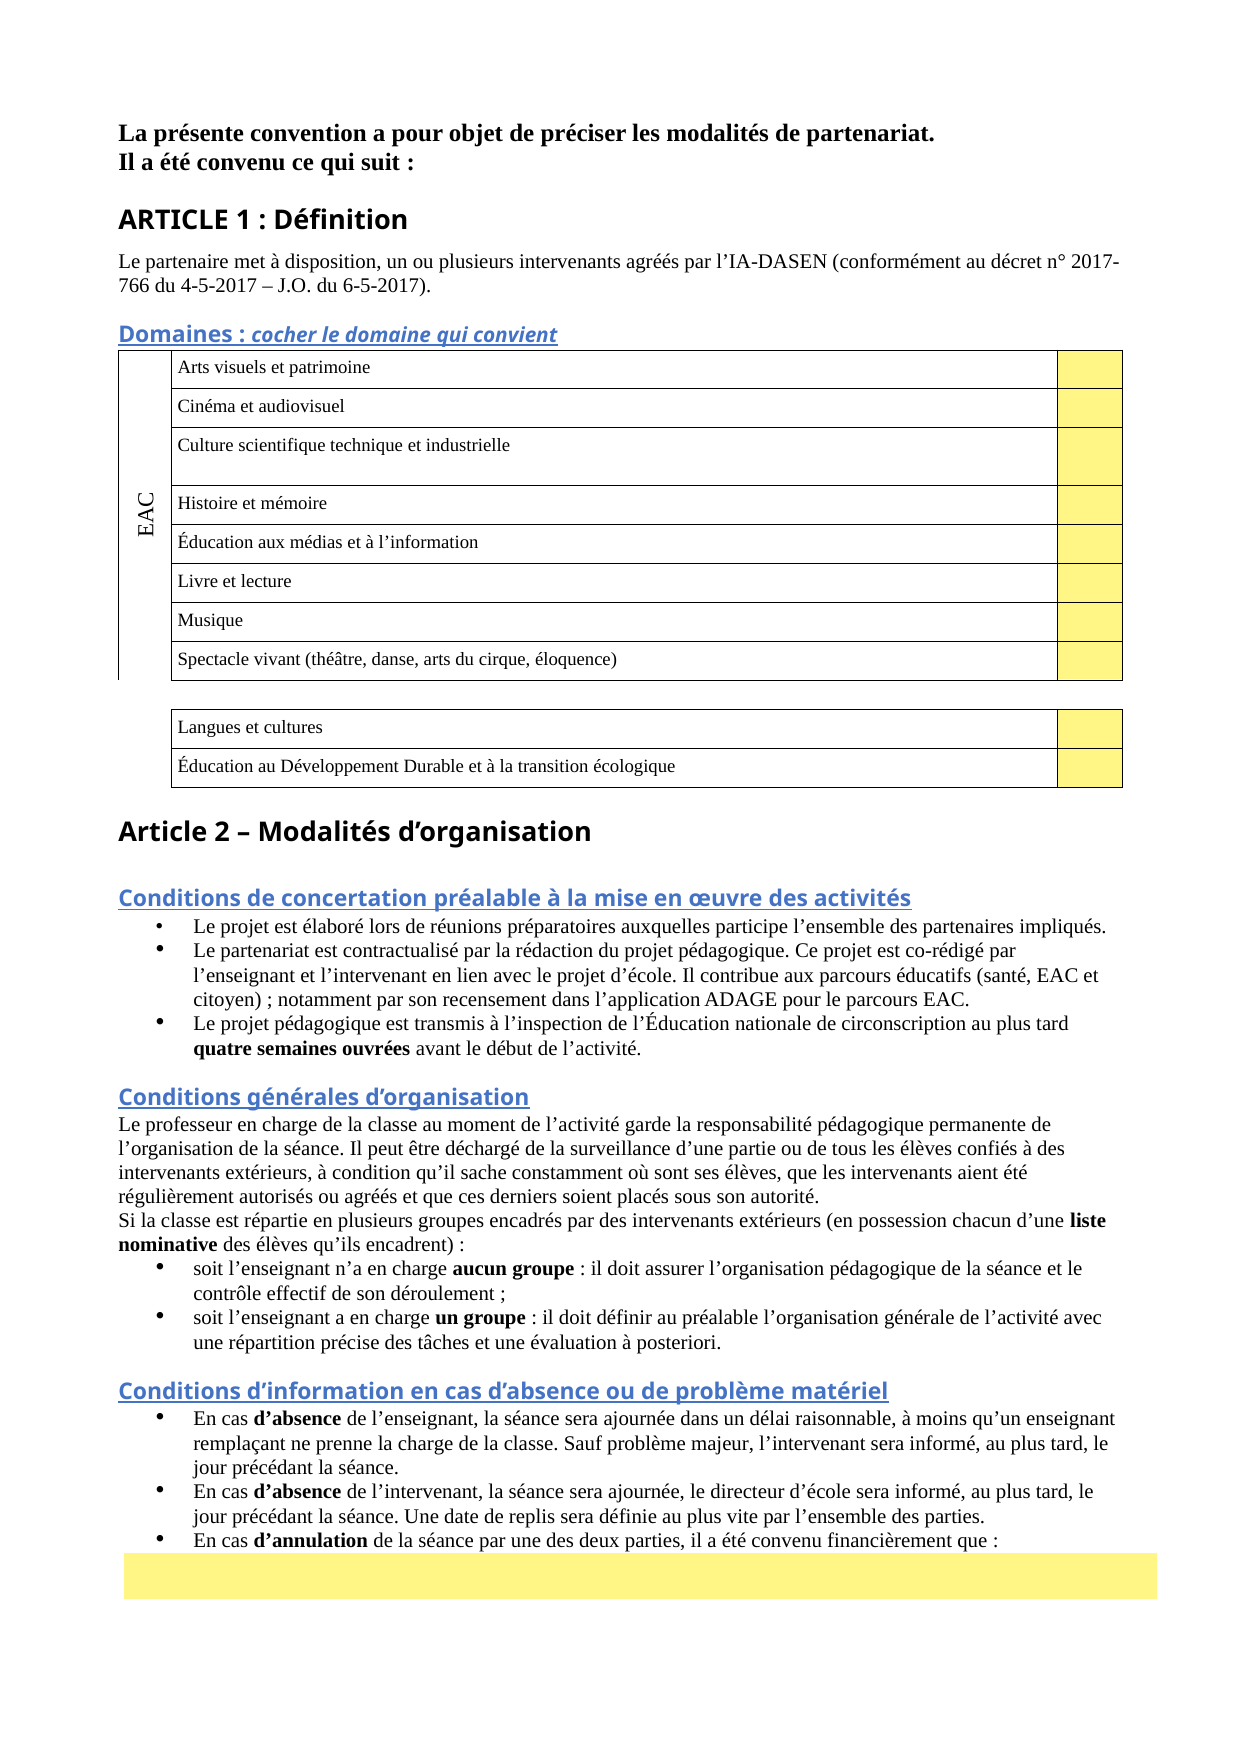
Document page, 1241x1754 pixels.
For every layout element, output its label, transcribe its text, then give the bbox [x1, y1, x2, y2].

table_cell [1058, 564, 1122, 602]
table_cell [1058, 486, 1122, 524]
table_cell [1057, 681, 1122, 709]
table_cell [118, 680, 172, 709]
table_cell Musique [172, 603, 1057, 641]
table_cell Histoire et mémoire [172, 486, 1057, 524]
list En cas d’annulation de la séance par une des deux parties, il a été convenu financièrement que : [156, 1528, 1122, 1553]
table_cell [118, 709, 171, 748]
text Si la classe est répartie en plusieurs groupes encadrés par des intervenants extérieurs (en possession chacun d’une liste nominative des élèves qu’ils encadrent) : [118, 1208, 1122, 1256]
table_cell [1058, 525, 1122, 563]
table_cell Spectacle vivant (théâtre, danse, arts du cirque, éloquence) [172, 642, 1057, 679]
table_cell Livre et lecture [172, 564, 1057, 602]
text Le partenaire met à disposition, un ou plusieurs intervenants agréés par l’IA-DASEN (conformément au décret n° 2017-766 du 4-5-2017 – J.O. du 6-5-2017). [118, 249, 1122, 297]
table_header EAC [119, 351, 171, 679]
list soit l’enseignant n’a en charge aucun groupe : il doit assurer l’organisation pédagogique de la séance et le contrôle effectif de son déroulement ; [156, 1256, 1122, 1305]
subtitle Article 2 – Modalités d’organisation [118, 813, 1122, 850]
table_cell [118, 748, 171, 787]
table_header [124, 1553, 1157, 1599]
table_cell Langues et cultures [172, 710, 1057, 748]
list En cas d’absence de l’enseignant, la séance sera ajournée dans un délai raisonnable, à moins qu’un enseignant remplaçant ne prenne la charge de la classe. Sauf problème majeur, l’intervenant sera informé, au plus tard, le jour précédant la séance. [156, 1406, 1122, 1479]
subtitle Conditions d’information en cas d’absence ou de problème matériel [118, 1375, 1122, 1406]
table_cell Culture scientifique technique et industrielle [172, 428, 1057, 485]
table_cell [1058, 642, 1122, 679]
list soit l’enseignant a en charge un groupe : il doit définir au préalable l’organisation générale de l’activité avec une répartition précise des tâches et une évaluation à posteriori. [156, 1305, 1122, 1354]
text Le professeur en charge de la classe au moment de l’activité garde la responsabilité pédagogique permanente de l’organisation de la séance. Il peut être déchargé de la surveillance d’une partie ou de tous les élèves confiés à des intervenants extérieurs, à condition qu’il sache constamment où sont ses élèves, que les intervenants aient été régulièrement autorisés ou agréés et que ces derniers soient placés sous son autorité. [118, 1112, 1122, 1208]
table_cell Cinéma et audiovisuel [172, 389, 1057, 427]
table_cell [1058, 749, 1122, 787]
list Le projet est élaboré lors de réunions préparatoires auxquelles participe l’ensemble des partenaires impliqués. [156, 913, 1122, 938]
list Le partenariat est contractualisé par la rédaction du projet pédagogique. Ce projet est co-rédigé par l’enseignant et l’intervenant en lien avec le projet d’école. Il contribue aux parcours éducatifs (santé, EAC et citoyen) ; notamment par son recensement dans l’application ADAGE pour le parcours EAC. [156, 938, 1122, 1011]
table_header Arts visuels et patrimoine [172, 351, 1057, 388]
table_cell [1058, 389, 1122, 427]
table_cell [172, 681, 1057, 709]
subtitle Conditions générales d’organisation [118, 1080, 1122, 1112]
subtitle Domaines : cocher le domaine qui convient [118, 318, 1122, 349]
subtitle ARTICLE 1 : Définition [118, 201, 1122, 237]
table_cell Éducation au Développement Durable et à la transition écologique [172, 749, 1057, 787]
table_cell [1058, 710, 1122, 748]
table_cell Éducation aux médias et à l’information [172, 525, 1057, 563]
subtitle Conditions de concertation préalable à la mise en œuvre des activités [118, 882, 1122, 913]
list Le projet pédagogique est transmis à l’inspection de l’Éducation nationale de circonscription au plus tard quatre semaines ouvrées avant le début de l’activité. [156, 1011, 1122, 1059]
text La présente convention a pour objet de préciser les modalités de partenariat. [118, 118, 1122, 147]
table_cell [1058, 428, 1122, 485]
text Il a été convenu ce qui suit : [118, 147, 1122, 176]
table_cell [1058, 603, 1122, 641]
table_header [1058, 351, 1122, 388]
list En cas d’absence de l’intervenant, la séance sera ajournée, le directeur d’école sera informé, au plus tard, le jour précédant la séance. Une date de replis sera définie au plus vite par l’ensemble des parties. [156, 1479, 1122, 1528]
